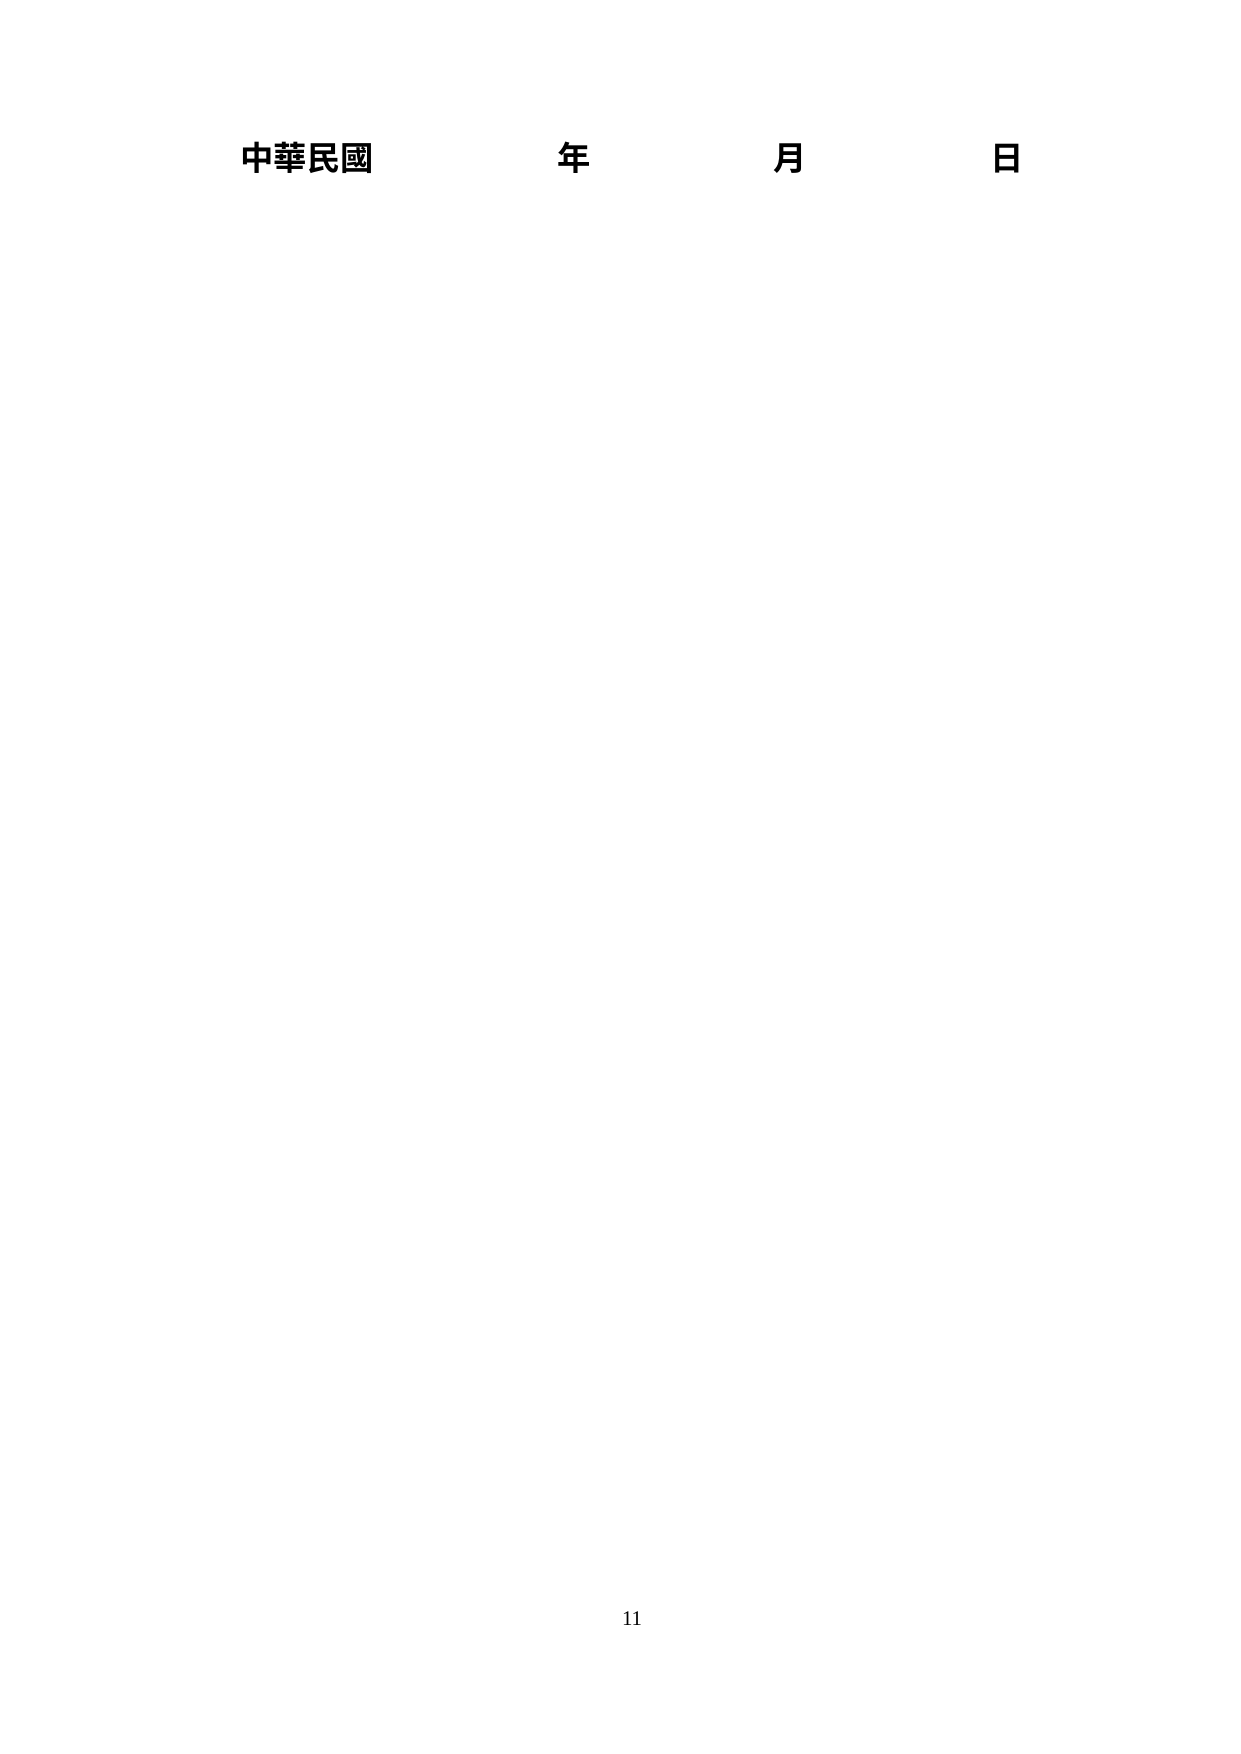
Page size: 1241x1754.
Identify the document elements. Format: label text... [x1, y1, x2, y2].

text 中華民國 年 月 日 [177, 138, 1087, 179]
